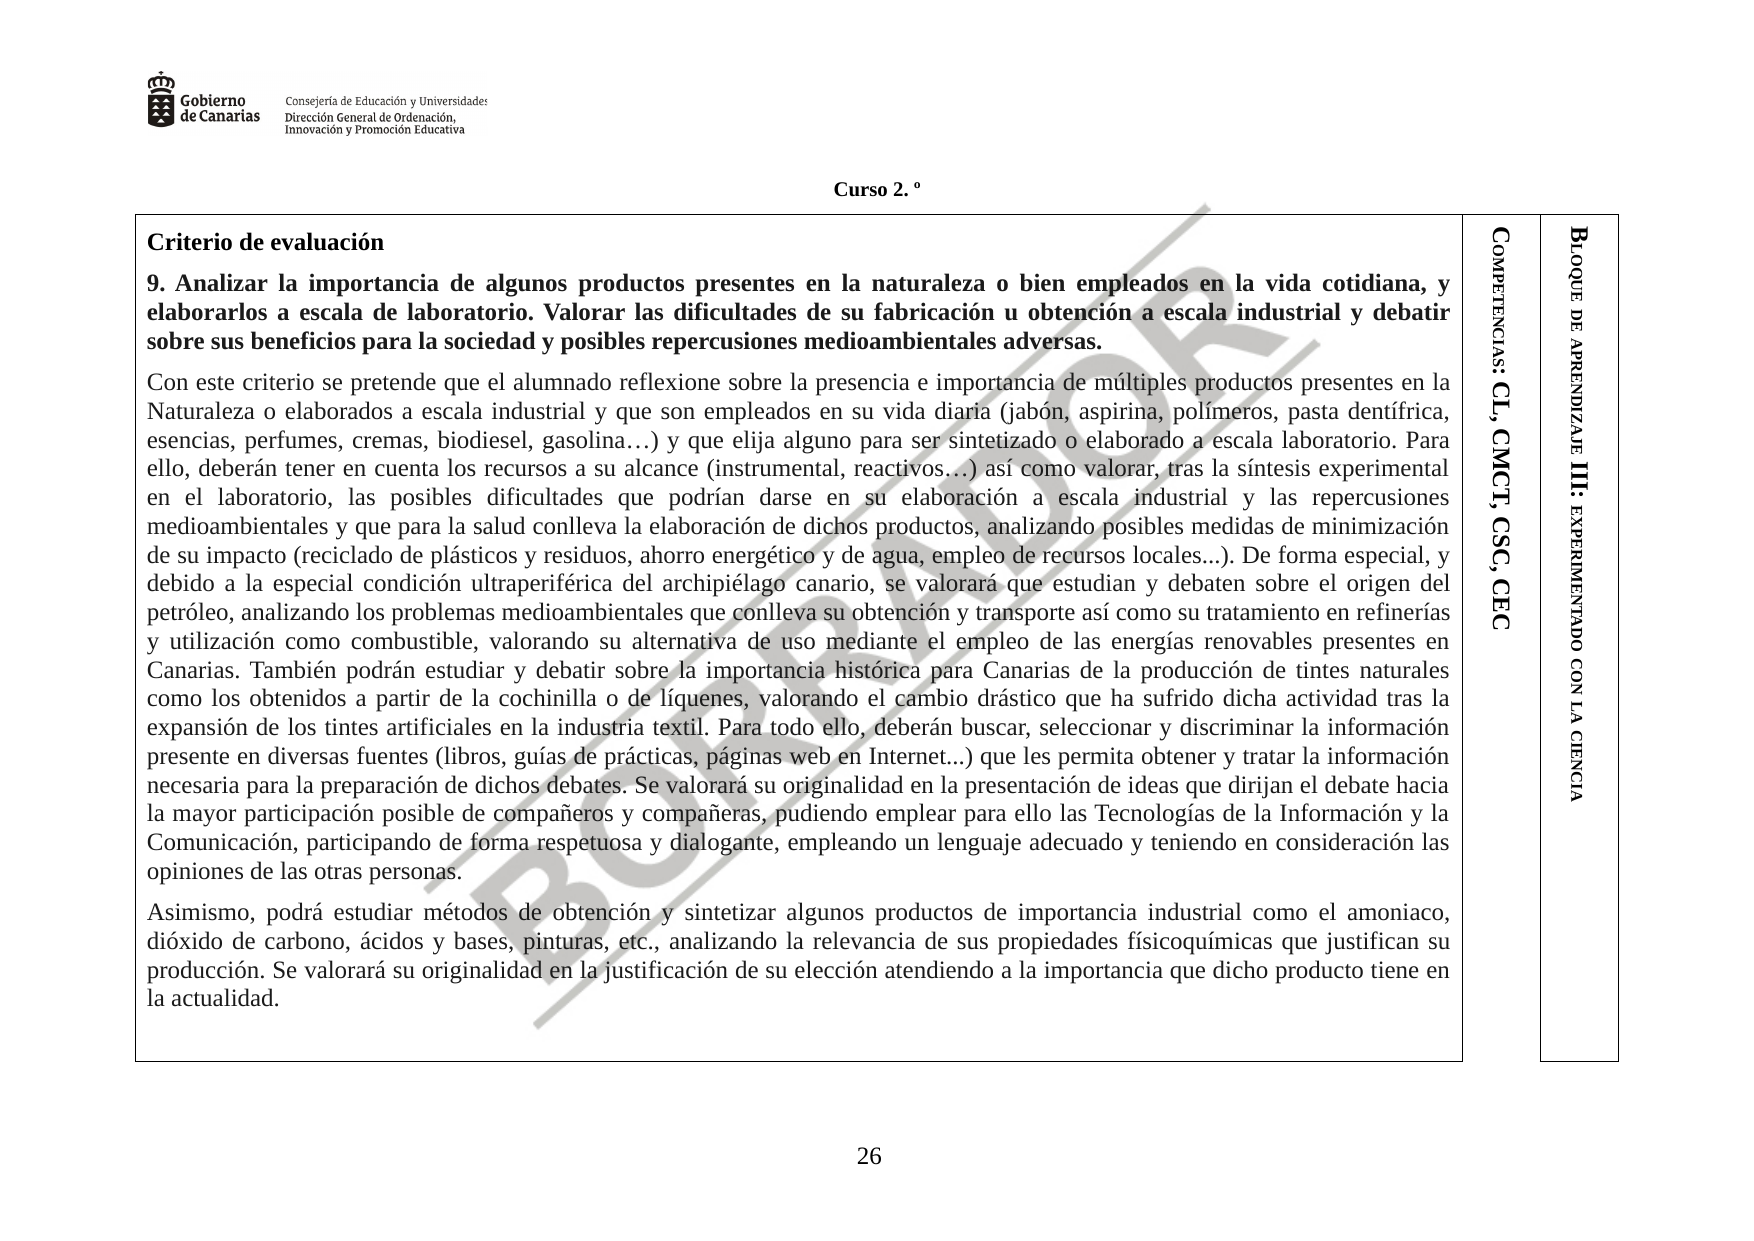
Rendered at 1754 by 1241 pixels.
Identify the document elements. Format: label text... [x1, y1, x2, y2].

table_header Competencias: CL, CMCT, CSC, CEC [1463, 215, 1540, 1061]
table_header Criterio de evaluación 9. Analizar la importancia de algunos productos presentes en la naturaleza o bien empleados en la vida cotidiana, y elaborarlos a escala de laboratorio. Valorar las dificultades de su fabricación u obtención a escala industrial y debatir sobre sus beneficios para la sociedad y posibles repercusiones medioambientales adversas. Con este criterio se pretende que el alumnado reflexione sobre la presencia e importancia de múltiples productos presentes en la Naturaleza o elaborados a escala industrial y que son empleados en su vida diaria (jabón, aspirina, polímeros, pasta dentífrica, esencias, perfumes, cremas, biodiesel, gasolina…) y que elija alguno para ser sintetizado o elaborado a escala laboratorio. Para ello, deberán tener en cuenta los recursos a su alcance (instrumental, reactivos…) así como valorar, tras la síntesis experimental en el laboratorio, las posibles dificultades que podrían darse en su elaboración a escala industrial y las repercusiones medioambientales y que para la salud conlleva la elaboración de dichos productos, analizando posibles medidas de minimización de su impacto (reciclado de plásticos y residuos, ahorro energético y de agua, empleo de recursos locales...). De forma especial, y debido a la especial condición ultraperiférica del archipiélago canario, se valorará que estudian y debaten sobre el origen del petróleo, analizando los problemas medioambientales que conlleva su obtención y transporte así como su tratamiento en refinerías y utilización como combustible, valorando su alternativa de uso mediante el empleo de las energías renovables presentes en Canarias. También podrán estudiar y debatir sobre la importancia histórica para Canarias de la producción de tintes naturales como los obtenidos a partir de la cochinilla o de líquenes, valorando el cambio drástico que ha sufrido dicha actividad tras la expansión de los tintes artificiales en la industria textil. Para todo ello, deberán buscar, seleccionar y discriminar la información presente en diversas fuentes (libros, guías de prácticas, páginas web en Internet...) que les permita obtener y tratar la información necesaria para la preparación de dichos debates. Se valorará su originalidad en la presentación de ideas que dirijan el debate hacia la mayor participación posible de compañeros y compañeras, pudiendo emplear para ello las Tecnologías de la Información y la Comunicación, participando de forma respetuosa y dialogante, empleando un lenguaje adecuado y teniendo en consideración las opiniones de las otras personas. Asimismo, podrá estudiar métodos de obtención y sintetizar algunos productos de importancia industrial como el amoniaco, dióxido de carbono, ácidos y bases, pinturas, etc., analizando la relevancia de sus propiedades físicoquímicas que justifican su producción. Se valorará su originalidad en la justificación de su elección atendiendo a la importancia que dicho producto tiene en la actualidad. [136, 215, 1462, 1061]
table_header Bloque de aprendizaje III: experimentado con la ciencia [1541, 215, 1618, 1061]
text Curso 2. º [148, 177, 1606, 201]
picture [147, 71, 488, 136]
